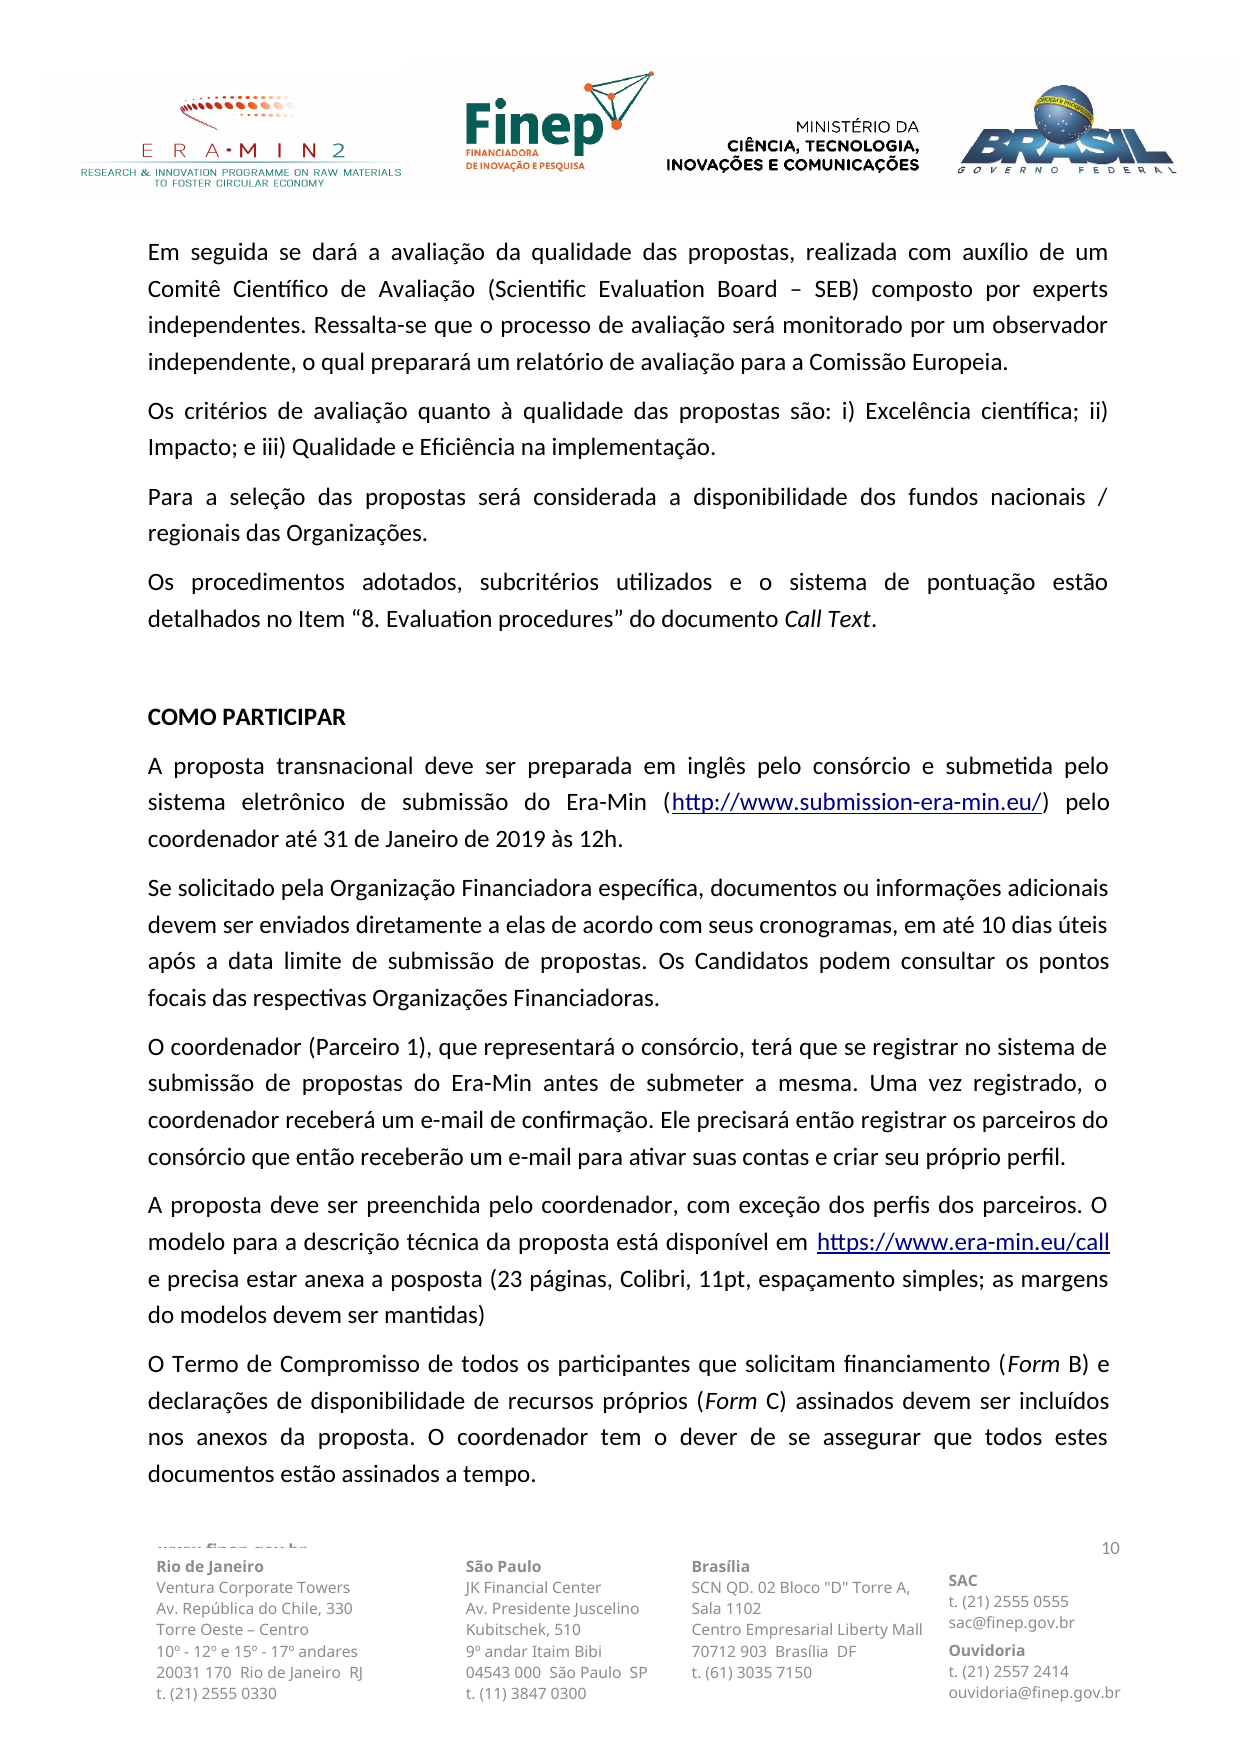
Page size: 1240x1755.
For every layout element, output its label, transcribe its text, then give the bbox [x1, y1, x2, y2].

text Para a seleção das propostas será considerada a disponibilidade dos fundos nacionais / regionais das Organizações. [148, 481, 1110, 548]
text A proposta transnacional deve ser preparada em inglês pelo consórcio e submetida pelo sistema eletrônico de submissão do Era-Min (http://www.submission-era-min.eu/) pelo coordenador até 31 de Janeiro de 2019 às 12h. [148, 750, 1110, 854]
text A proposta deve ser preenchida pelo coordenador, com exceção dos perfis dos parceiros. O modelo para a descrição técnica da proposta está disponível em https://www.era-min.eu/call e precisa estar anexa a posposta (23 páginas, Colibri, 11pt, espaçamento simples; as margens do modelos devem ser mantidas) [148, 1190, 1110, 1330]
text Em seguida se dará a avaliação da qualidade das propostas, realizada com auxílio de um Comitê Científico de Avaliação (Scientific Evaluation Board – SEB) composto por experts independentes. Ressalta-se que o processo de avaliação será monitorado por um observador independente, o qual preparará um relatório de avaliação para a Comissão Europeia. [148, 236, 1110, 376]
text Os procedimentos adotados, subcritérios utilizados e o sistema de pontuação estão detalhados no Item “8. Evaluation procedures” do documento Call Text. [148, 566, 1110, 633]
text O coordenador (Parceiro 1), que representará o consórcio, terá que se registrar no sistema de submissão de propostas do Era-Min antes de submeter a mesma. Uma vez registrado, o coordenador receberá um e-mail de confirmação. Ele precisará então registrar os parceiros do consórcio que então receberão um e-mail para ativar suas contas e criar seu próprio perfil. [148, 1031, 1110, 1171]
text O Termo de Compromisso de todos os participantes que solicitam financiamento (Form B) e declarações de disponibilidade de recursos próprios (Form C) assinados devem ser incluídos nos anexos da proposta. O coordenador tem o dever de se assegurar que todos estes documentos estão assinados a tempo. [148, 1348, 1110, 1489]
text COMO PARTICIPAR [148, 701, 1110, 731]
text Se solicitado pela Organização Financiadora específica, documentos ou informações adicionais devem ser enviados diretamente a elas de acordo com seus cronogramas, em até 10 dias úteis após a data limite de submissão de propostas. Os Candidatos podem consultar os pontos focais das respectivas Organizações Financiadoras. [148, 872, 1110, 1012]
text Os critérios de avaliação quanto à qualidade das propostas são: i) Excelência científica; ii) Impacto; e iii) Qualidade e Eficiência na implementação. [148, 395, 1110, 462]
